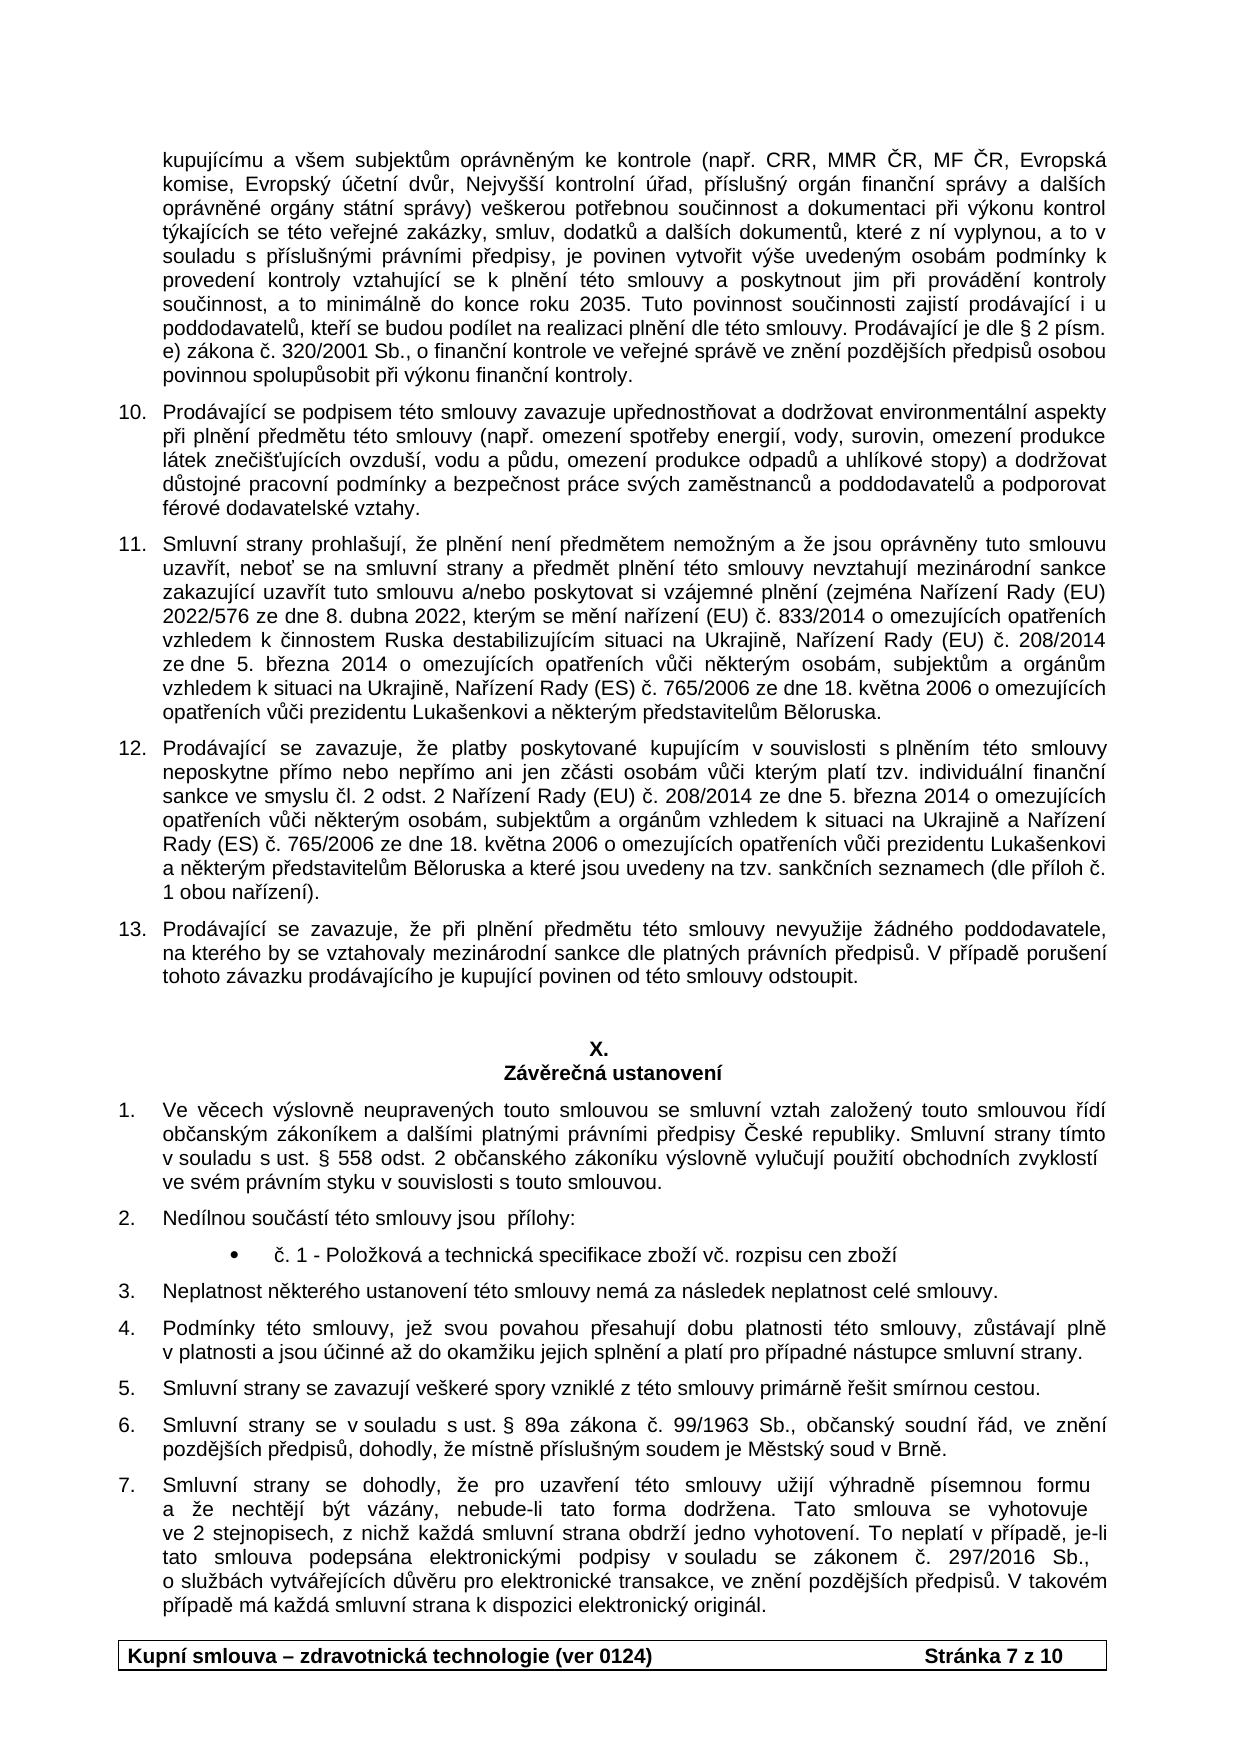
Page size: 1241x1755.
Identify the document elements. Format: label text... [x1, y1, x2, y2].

list Podmínky této smlouvy, jež svou povahou přesahují dobu platnosti této smlouvy, zůstávají plně v platnosti a jsou účinné až do okamžiku jejich splnění a platí pro případné nástupce smluvní strany. [118, 1316, 1107, 1363]
list Prodávající se zavazuje, že při plnění předmětu této smlouvy nevyužije žádného poddodavatele, na kterého by se vztahovaly mezinárodní sankce dle platných právních předpisů. V případě porušení tohoto závazku prodávajícího je kupující povinen od této smlouvy odstoupit. [118, 916, 1107, 988]
list Prodávající se zavazuje, že platby poskytované kupujícím v souvislosti s plněním této smlouvy neposkytne přímo nebo nepřímo ani jen zčásti osobám vůči kterým platí tzv. individuální finanční sankce ve smyslu čl. 2 odst. 2 Nařízení Rady (EU) č. 208/2014 ze dne 5. března 2014 o omezujících opatřeních vůči některým osobám, subjektům a orgánům vzhledem k situaci na Ukrajině a Nařízení Rady (ES) č. 765/2006 ze dne 18. května 2006 o omezujících opatřeních vůči prezidentu Lukašenkovi a některým představitelům Běloruska a které jsou uvedeny na tzv. sankčních seznamech (dle příloh č. 1 obou nařízení). [118, 736, 1107, 904]
subtitle Závěrečná ustanovení [118, 1061, 1107, 1085]
list Ve věcech výslovně neupravených touto smlouvou se smluvní vztah založený touto smlouvou řídí občanským zákoníkem a dalšími platnými právními předpisy České republiky. Smluvní strany tímto v souladu s ust. § 558 odst. 2 občanského zákoníku výslovně vylučují použití obchodních zvyklostí ve svém právním styku v souvislosti s touto smlouvou. [118, 1098, 1107, 1193]
list Smluvní strany prohlašují, že plnění není předmětem nemožným a že jsou oprávněny tuto smlouvu uzavřít, neboť se na smluvní strany a předmět plnění této smlouvy nevztahují mezinárodní sankce zakazující uzavřít tuto smlouvu a/nebo poskytovat si vzájemné plnění (zejména Nařízení Rady (EU) 2022/576 ze dne 8. dubna 2022, kterým se mění nařízení (EU) č. 833/2014 o omezujících opatřeních vzhledem k činnostem Ruska destabilizujícím situaci na Ukrajině, Nařízení Rady (EU) č. 208/2014 ze dne 5. března 2014 o omezujících opatřeních vůči některým osobám, subjektům a orgánům vzhledem k situaci na Ukrajině, Nařízení Rady (ES) č. 765/2006 ze dne 18. května 2006 o omezujících opatřeních vůči prezidentu Lukašenkovi a některým představitelům Běloruska. [118, 532, 1107, 724]
list Smluvní strany se dohodly, že pro uzavření této smlouvy užijí výhradně písemnou formu a že nechtějí být vázány, nebude-li tato forma dodržena. Tato smlouva se vyhotovuje ve 2 stejnopisech, z nichž každá smluvní strana obdrží jedno vyhotovení. To neplatí v případě, je-li tato smlouva podepsána elektronickými podpisy v souladu se zákonem č. 297/2016 Sb., o službách vytvářejících důvěru pro elektronické transakce, ve znění pozdějších předpisů. V takovém případě má každá smluvní strana k dispozici elektronický originál. [118, 1473, 1107, 1617]
list č. 1 - Položková a technická specifikace zboží vč. rozpisu cen zboží [231, 1242, 1107, 1267]
list Nedílnou součástí této smlouvy jsou přílohy: [118, 1206, 1107, 1230]
list Smluvní strany se v souladu s ust. § 89a zákona č. 99/1963 Sb., občanský soudní řád, ve znění pozdějších předpisů, dohodly, že místně příslušným soudem je Městský soud v Brně. [118, 1412, 1107, 1460]
list Smluvní strany se zavazují veškeré spory vzniklé z této smlouvy primárně řešit smírnou cestou. [118, 1376, 1107, 1400]
list Neplatnost některého ustanovení této smlouvy nemá za následek neplatnost celé smlouvy. [118, 1279, 1107, 1303]
list kupujícímu a všem subjektům oprávněným ke kontrole (např. CRR, MMR ČR, MF ČR, Evropská komise, Evropský účetní dvůr, Nejvyšší kontrolní úřad, příslušný orgán finanční správy a dalších oprávněné orgány státní správy) veškerou potřebnou součinnost a dokumentaci při výkonu kontrol týkajících se této veřejné zakázky, smluv, dodatků a dalších dokumentů, které z ní vyplynou, a to v souladu s příslušnými právními předpisy, je povinen vytvořit výše uvedeným osobám podmínky k provedení kontroly vztahující se k plnění této smlouvy a poskytnout jim při provádění kontroly součinnost, a to minimálně do konce roku 2035. Tuto povinnost součinnosti zajistí prodávající i u poddodavatelů, kteří se budou podílet na realizaci plnění dle této smlouvy. Prodávající je dle § 2 písm. e) zákona č. 320/2001 Sb., o finanční kontrole ve veřejné správě ve znění pozdějších předpisů osobou povinnou spolupůsobit při výkonu finanční kontroly. [118, 148, 1107, 387]
list Prodávající se podpisem této smlouvy zavazuje upřednostňovat a dodržovat environmentální aspekty při plnění předmětu této smlouvy (např. omezení spotřeby energií, vody, surovin, omezení produkce látek znečišťujících ovzduší, vodu a půdu, omezení produkce odpadů a uhlíkové stopy) a dodržovat důstojné pracovní podmínky a bezpečnost práce svých zaměstnanců a poddodavatelů a podporovat férové dodavatelské vztahy. [118, 400, 1107, 519]
